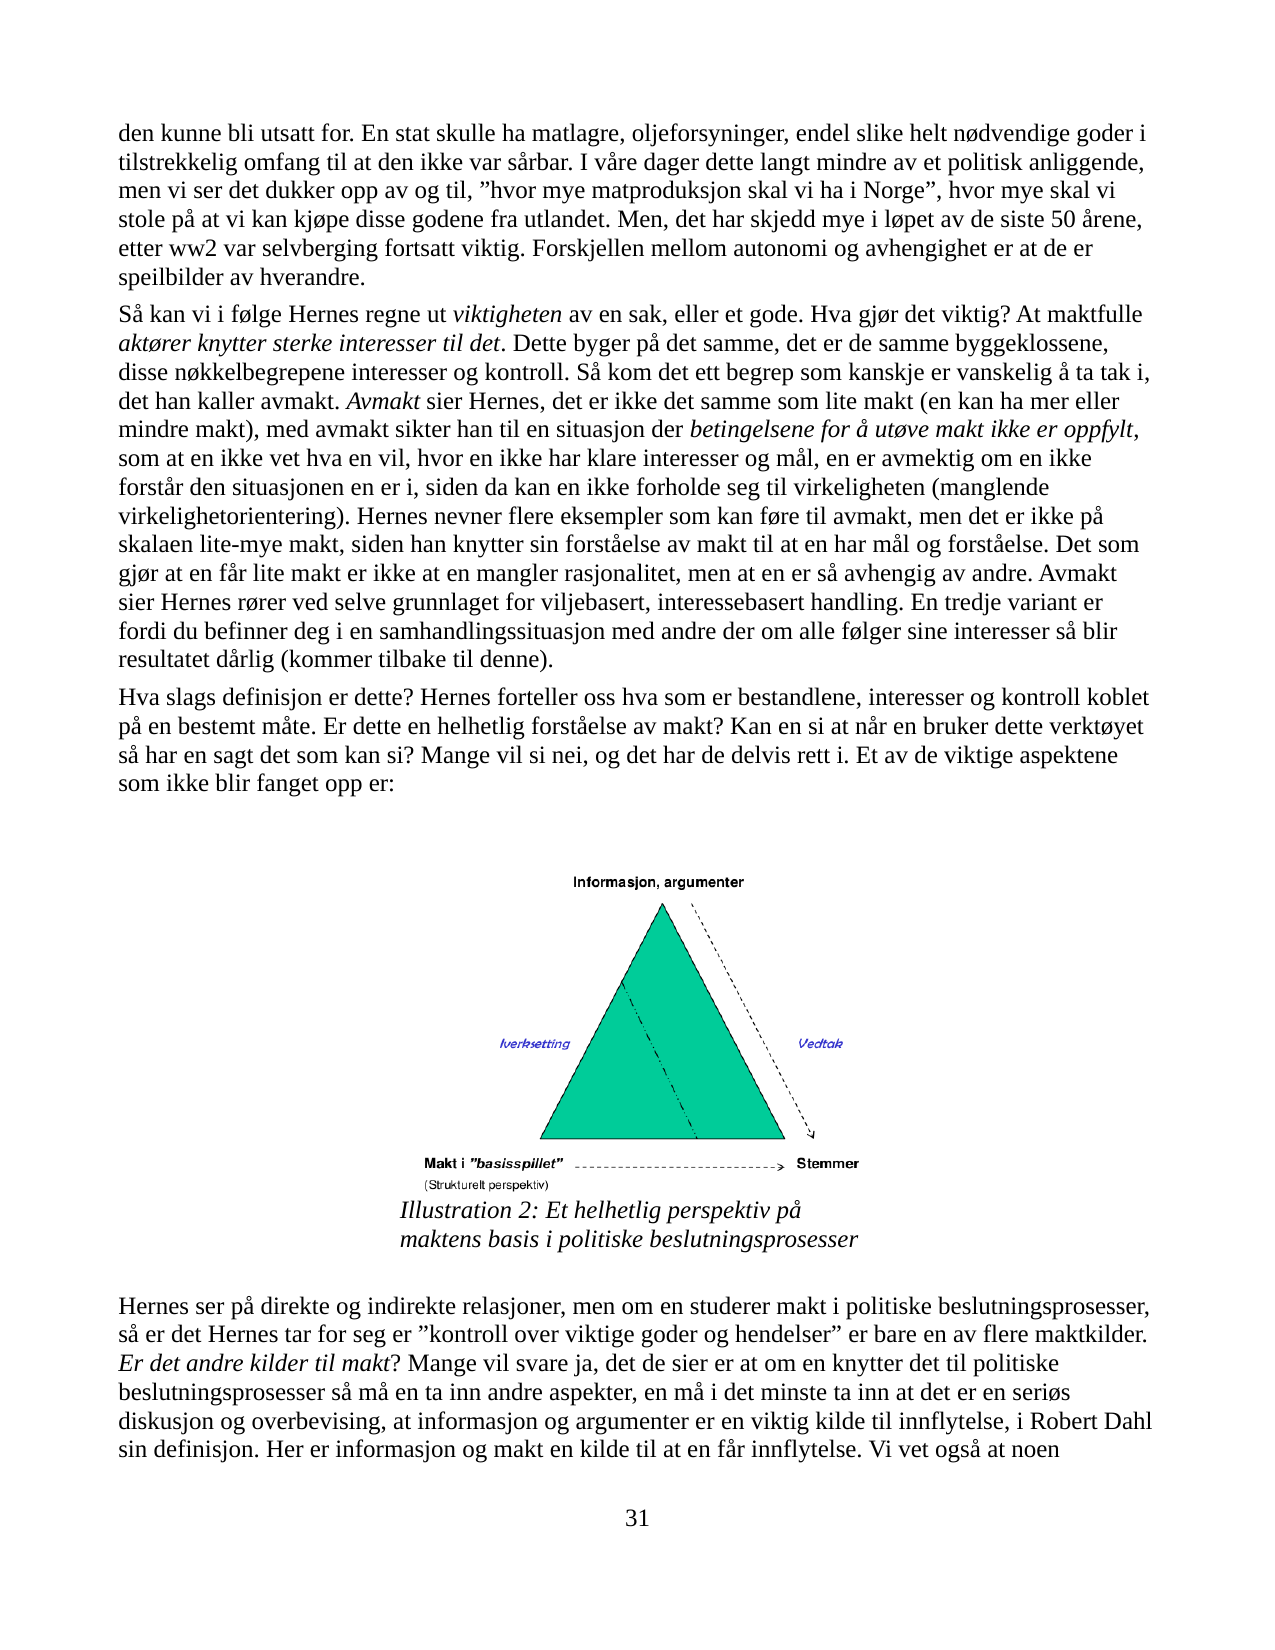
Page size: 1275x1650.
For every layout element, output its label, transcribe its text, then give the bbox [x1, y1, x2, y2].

text Så kan vi i følge Hernes regne ut viktigheten av en sak, eller et gode. Hva gjør det viktig? At maktfulle aktører knytter sterke interesser til det. Dette byger på det samme, det er de samme byggeklossene, disse nøkkelbegrepene interesser og kontroll. Så kom det ett begrep som kanskje er vanskelig å ta tak i, det han kaller avmakt. Avmakt sier Hernes, det er ikke det samme som lite makt (en kan ha mer eller mindre makt), med avmakt sikter han til en situasjon der betingelsene for å utøve makt ikke er oppfylt, som at en ikke vet hva en vil, hvor en ikke har klare interesser og mål, en er avmektig om en ikke forstår den situasjonen en er i, siden da kan en ikke forholde seg til virkeligheten (manglende virkelighetorientering). Hernes nevner flere eksempler som kan føre til avmakt, men det er ikke på skalaen lite-mye makt, siden han knytter sin forståelse av makt til at en har mål og forståelse. Det som gjør at en får lite makt er ikke at en mangler rasjonalitet, men at en er så avhengig av andre. Avmakt sier Hernes rører ved selve grunnlaget for viljebasert, interessebasert handling. En tredje variant er fordi du befinner deg i en samhandlingssituasjon med andre der om alle følger sine interesser så blir resultatet dårlig (kommer tilbake til denne). [118, 299, 1157, 673]
text Hernes ser på direkte og indirekte relasjoner, men om en studerer makt i politiske beslutningsprosesser, så er det Hernes tar for seg er ”kontroll over viktige goder og hendelser” er bare en av flere maktkilder. Er det andre kilder til makt? Mange vil svare ja, det de sier er at om en knytter det til politiske beslutningsprosesser så må en ta inn andre aspekter, en må i det minste ta inn at det er en seriøs diskusjon og overbevising, at informasjon og argumenter er en viktig kilde til innflytelse, i Robert Dahl sin definisjon. Her er informasjon og makt en kilde til at en får innflytelse. Vi vet også at noen [118, 1291, 1157, 1463]
text den kunne bli utsatt for. En stat skulle ha matlagre, oljeforsyninger, endel slike helt nødvendige goder i tilstrekkelig omfang til at den ikke var sårbar. I våre dager dette langt mindre av et politisk anliggende, men vi ser det dukker opp av og til, ”hvor mye matproduksjon skal vi ha i Norge”, hvor mye skal vi stole på at vi kan kjøpe disse godene fra utlandet. Men, det har skjedd mye i løpet av de siste 50 årene, etter ww2 var selvberging fortsatt viktig. Forskjellen mellom autonomi og avhengighet er at de er speilbilder av hverandre. [118, 118, 1157, 291]
text Illustration 2: Et helhetlig perspektiv på maktens basis i politiske beslutningsprosesser [399, 1196, 876, 1253]
picture [399, 856, 876, 1196]
text Hva slags definisjon er dette? Hernes forteller oss hva som er bestandlene, interesser og kontroll koblet på en bestemt måte. Er dette en helhetlig forståelse av makt? Kan en si at når en bruker dette verktøyet så har en sagt det som kan si? Mange vil si nei, og det har de delvis rett i. Et av de viktige aspektene som ikke blir fanget opp er: [118, 682, 1157, 797]
